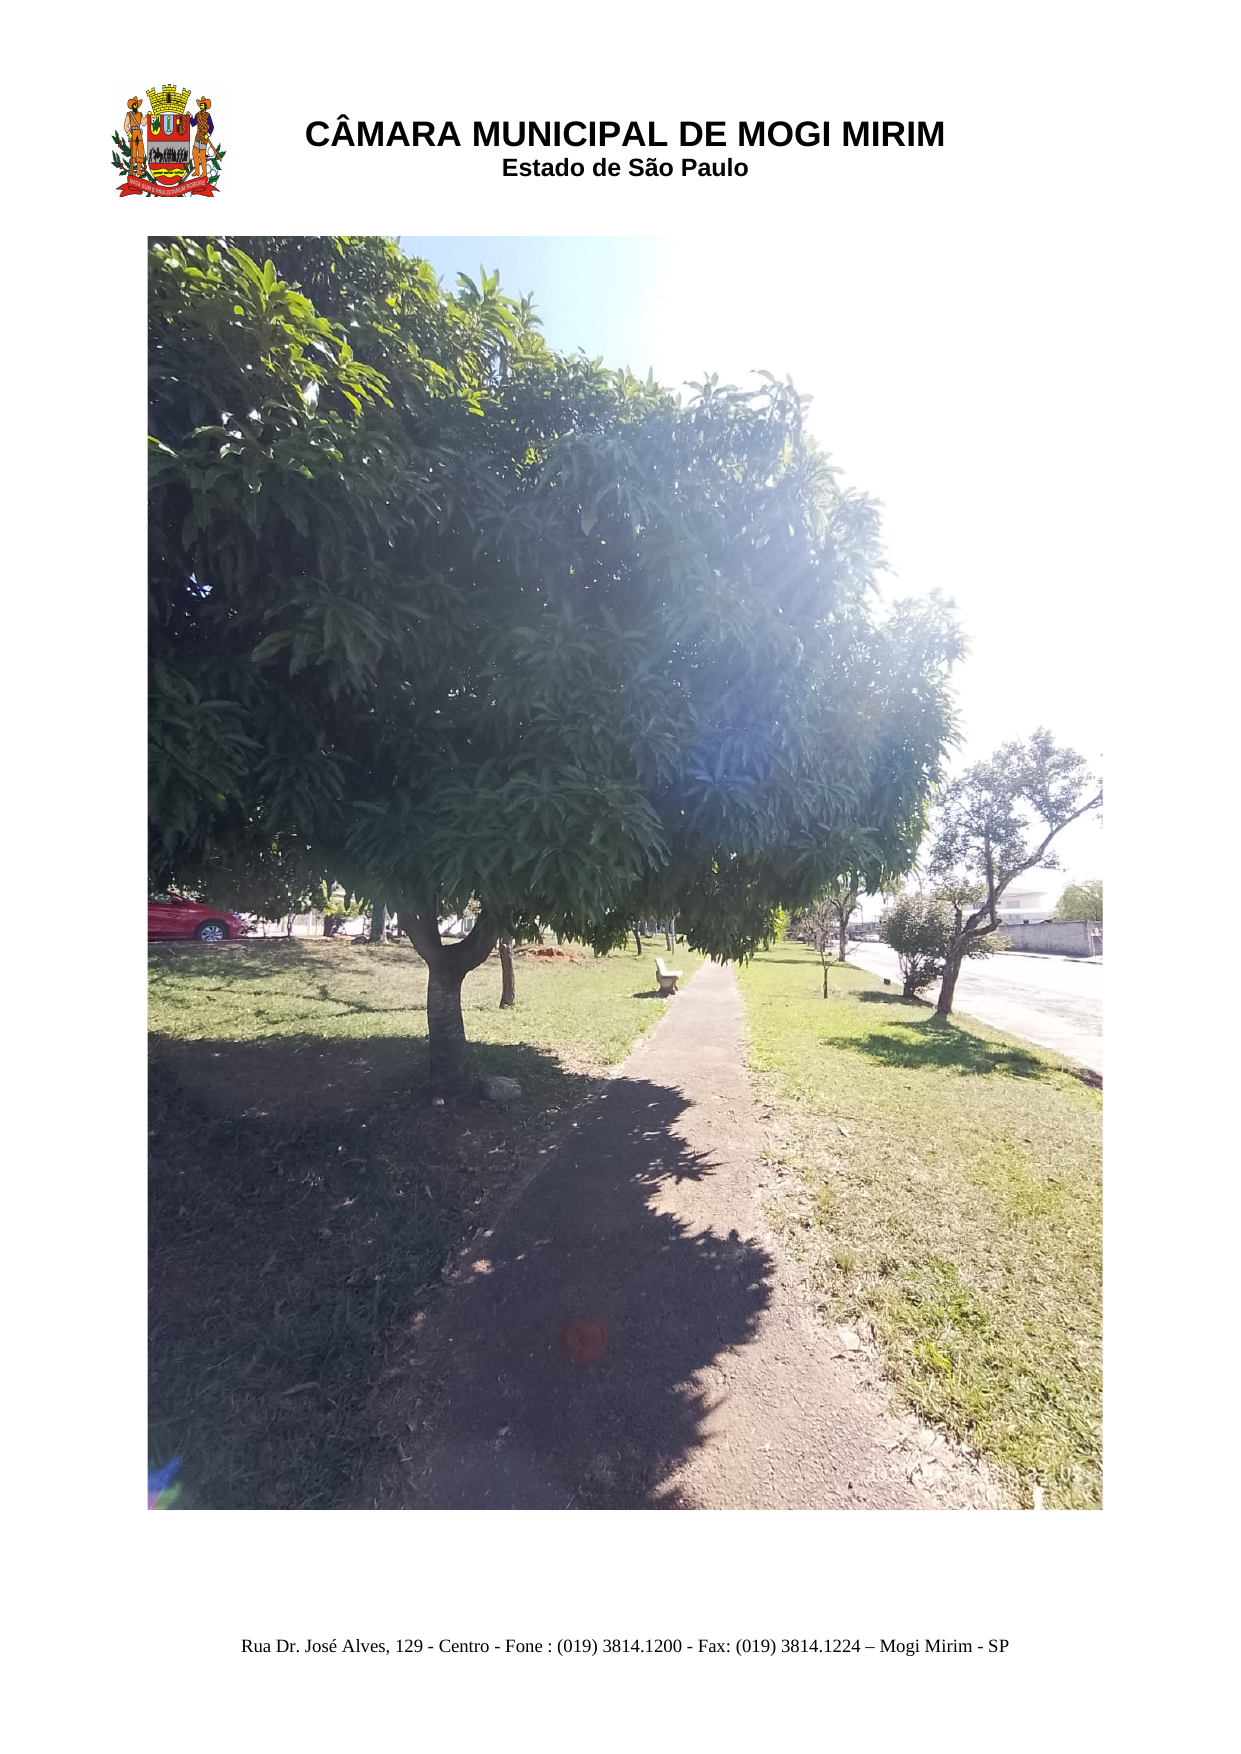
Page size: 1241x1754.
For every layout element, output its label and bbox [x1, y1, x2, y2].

picture [110, 84, 227, 197]
picture [147, 236, 1103, 1510]
